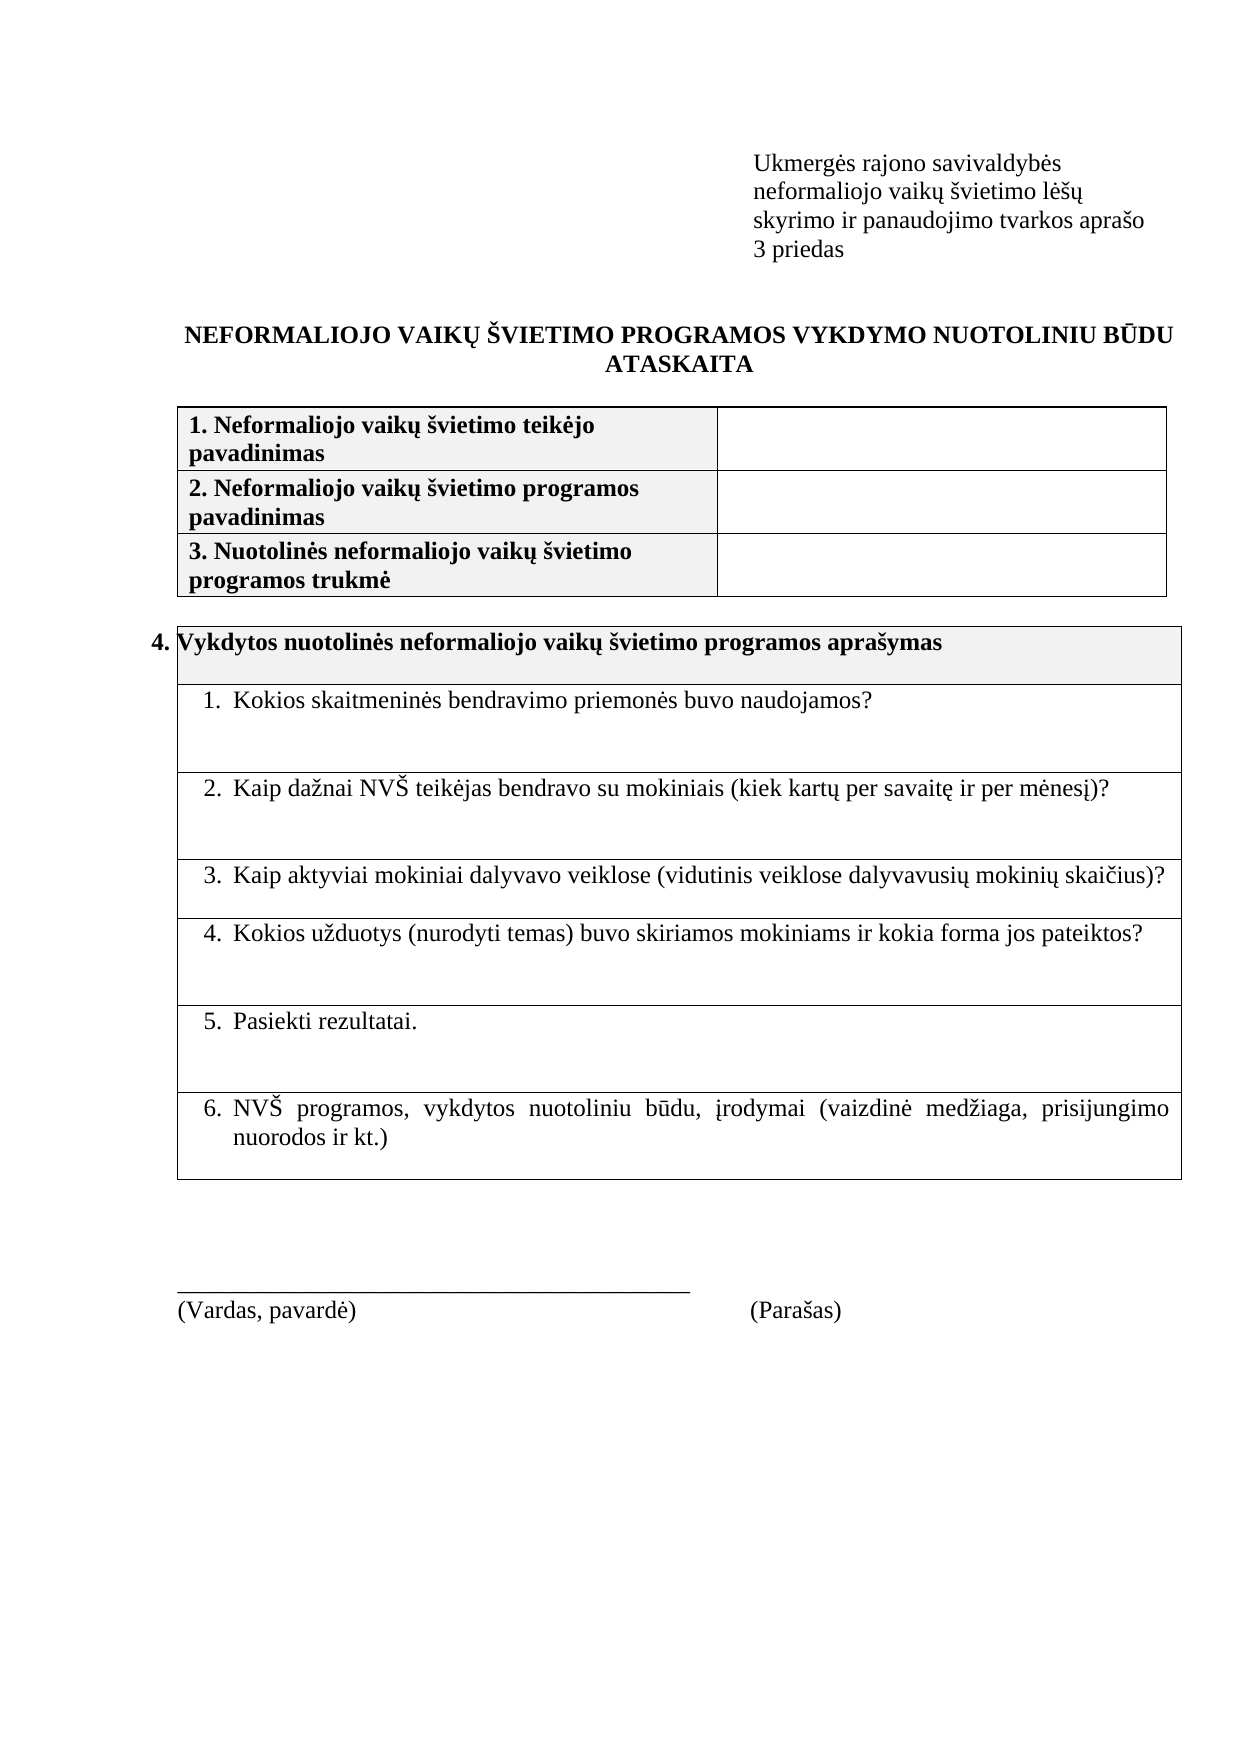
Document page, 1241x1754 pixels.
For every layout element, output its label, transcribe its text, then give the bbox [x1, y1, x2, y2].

text Ukmergės rajono savivaldybės neformaliojo vaikų švietimo lėšų skyrimo ir panaudojimo tvarkos aprašo [753, 148, 1166, 234]
text _________________________________________ (Vardas, pavardė) (Parašas) [177, 1267, 1181, 1324]
table_cell 4. Kokios užduotys (nurodyti temas) buvo skiriamos mokiniams ir kokia forma jos pateiktos? [178, 919, 1181, 1005]
table_cell [718, 471, 1166, 533]
table_cell 2. Neformaliojo vaikų švietimo programos pavadinimas [178, 471, 717, 533]
table_cell 1. Kokios skaitmeninės bendravimo priemonės buvo naudojamos? [178, 685, 1181, 772]
table_cell 5. Pasiekti rezultatai. [178, 1006, 1181, 1092]
text 3 priedas [753, 234, 1181, 263]
table_cell [718, 534, 1166, 596]
table_cell 6. NVŠ programos, vykdytos nuotoliniu būdu, įrodymai (vaizdinė medžiaga, prisijungimo nuorodos ir kt.) [178, 1093, 1181, 1179]
text NEFORMALIOJO VAIKŲ ŠVIETIMO PROGRAMOS VYKDYMO NUOTOLINIU BŪDU ATASKAITA [177, 320, 1181, 378]
table_cell 2. Kaip dažnai NVŠ teikėjas bendravo su mokiniais (kiek kartų per savaitę ir per mėnesį)? [178, 773, 1181, 859]
table_header 1. Neformaliojo vaikų švietimo teikėjo pavadinimas [178, 408, 717, 469]
table_header [718, 408, 1166, 469]
table_header 4. Vykdytos nuotolinės neformaliojo vaikų švietimo programos aprašymas ( [178, 627, 1181, 684]
table_cell 3. Nuotolinės neformaliojo vaikų švietimo programos trukmė [178, 534, 717, 596]
table_cell 3. Kaip aktyviai mokiniai dalyvavo veiklose (vidutinis veiklose dalyvavusių mokinių skaičius)? [178, 860, 1181, 917]
